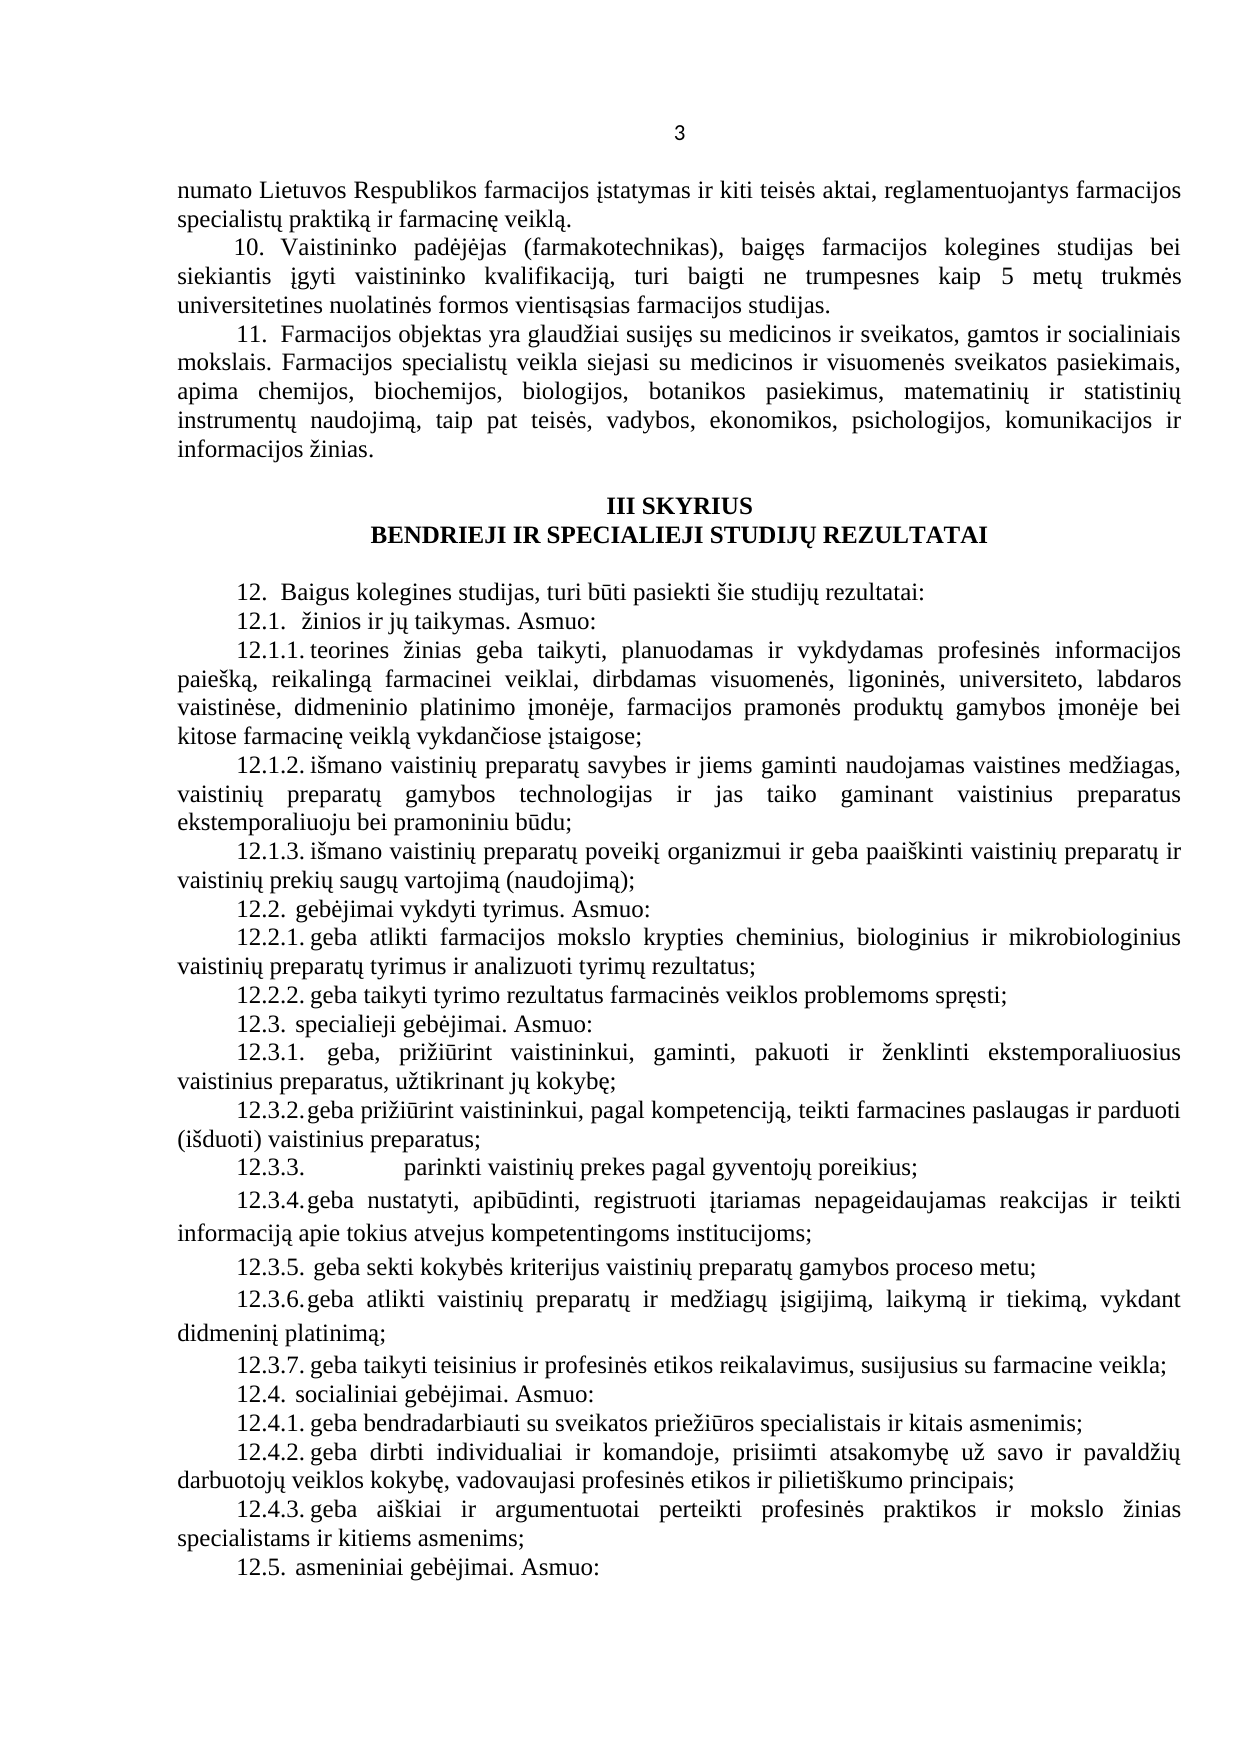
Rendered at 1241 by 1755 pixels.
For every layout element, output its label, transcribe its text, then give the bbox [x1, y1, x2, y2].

text 12.4.1. geba bendradarbiauti su sveikatos priežiūros specialistais ir kitais asmenimis; [177, 1408, 1182, 1437]
text 12.1.3. išmano vaistinių preparatų poveikį organizmui ir geba paaiškinti vaistinių preparatų ir vaistinių prekių saugų vartojimą (naudojimą); [177, 836, 1182, 894]
text 12.3.4. geba nustatyti, apibūdinti, registruoti įtariamas nepageidaujamas reakcijas ir teikti informaciją apie tokius atvejus kompetentingoms institucijoms; [177, 1186, 1182, 1247]
text 12.4.2. geba dirbti individualiai ir komandoje, prisiimti atsakomybę už savo ir pavaldžių darbuotojų veiklos kokybę, vadovaujasi profesinės etikos ir pilietiškumo principais; [177, 1437, 1182, 1494]
text 12.3. specialieji gebėjimai. Asmuo: [177, 1009, 1182, 1037]
text 12.3.1. geba, prižiūrint vaistininkui, gaminti, pakuoti ir ženklinti ekstemporaliuosius vaistinius preparatus, užtikrinant jų kokybę; [177, 1037, 1182, 1095]
text 12.3.6. geba atlikti vaistinių preparatų ir medžiagų įsigijimą, laikymą ir tiekimą, vykdant didmeninį platinimą; [177, 1284, 1182, 1346]
text 11. Farmacijos objektas yra glaudžiai susijęs su medicinos ir sveikatos, gamtos ir socialiniais mokslais. Farmacijos specialistų veikla siejasi su medicinos ir visuomenės sveikatos pasiekimais, apima chemijos, biochemijos, biologijos, botanikos pasiekimus, matematinių ir statistinių instrumentų naudojimą, taip pat teisės, vadybos, ekonomikos, psichologijos, komunikacijos ir informacijos žinias. [177, 319, 1182, 462]
text numato Lietuvos Respublikos farmacijos įstatymas ir kiti teisės aktai, reglamentuojantys farmacijos specialistų praktiką ir farmacinę veiklą. [177, 175, 1182, 232]
text 12.1. žinios ir jų taikymas. Asmuo: [177, 606, 1182, 635]
text 12.3.7. geba taikyti teisinius ir profesinės etikos reikalavimus, susijusius su farmacine veikla; [177, 1351, 1182, 1379]
text BENDRIEJI IR SPECIALIEJI STUDIJŲ REZULTATAI [177, 520, 1182, 549]
text 12.2.1. geba atlikti farmacijos mokslo krypties cheminius, biologinius ir mikrobiologinius vaistinių preparatų tyrimus ir analizuoti tyrimų rezultatus; [177, 922, 1182, 980]
text 12. Baigus kolegines studijas, turi būti pasiekti šie studijų rezultatai: [177, 577, 1182, 606]
text 12.2.2. geba taikyti tyrimo rezultatus farmacinės veiklos problemoms spręsti; [177, 980, 1182, 1009]
text 12.2. gebėjimai vykdyti tyrimus. Asmuo: [177, 894, 1182, 922]
text 10. Vaistininko padėjėjas (farmakotechnikas), baigęs farmacijos kolegines studijas bei siekiantis įgyti vaistininko kvalifikaciją, turi baigti ne trumpesnes kaip 5 metų trukmės universitetines nuolatinės formos vientisąsias farmacijos studijas. [177, 232, 1182, 319]
text 12.3.5. geba sekti kokybės kriterijus vaistinių preparatų gamybos proceso metu; [177, 1252, 1182, 1280]
text 12.4. socialiniai gebėjimai. Asmuo: [177, 1379, 1182, 1408]
text III SKYRIUS [177, 491, 1182, 520]
text 12.1.1. teorines žinias geba taikyti, planuodamas ir vykdydamas profesinės informacijos paiešką, reikalingą farmacinei veiklai, dirbdamas visuomenės, ligoninės, universiteto, labdaros vaistinėse, didmeninio platinimo įmonėje, farmacijos pramonės produktų gamybos įmonėje bei kitose farmacinę veiklą vykdančiose įstaigose; [177, 635, 1182, 750]
text 12.3.2. geba prižiūrint vaistininkui, pagal kompetenciją, teikti farmacines paslaugas ir parduoti (išduoti) vaistinius preparatus; [177, 1095, 1182, 1152]
text 12.4.3. geba aiškiai ir argumentuotai perteikti profesinės praktikos ir mokslo žinias specialistams ir kitiems asmenims; [177, 1494, 1182, 1552]
text 12.1.2. išmano vaistinių preparatų savybes ir jiems gaminti naudojamas vaistines medžiagas, vaistinių preparatų gamybos technologijas ir jas taiko gaminant vaistinius preparatus ekstemporaliuoju bei pramoniniu būdu; [177, 750, 1182, 836]
text 12.3.3. parinkti vaistinių prekes pagal gyventojų poreikius; [236, 1152, 1182, 1181]
text 12.5. asmeniniai gebėjimai. Asmuo: [177, 1552, 1182, 1581]
